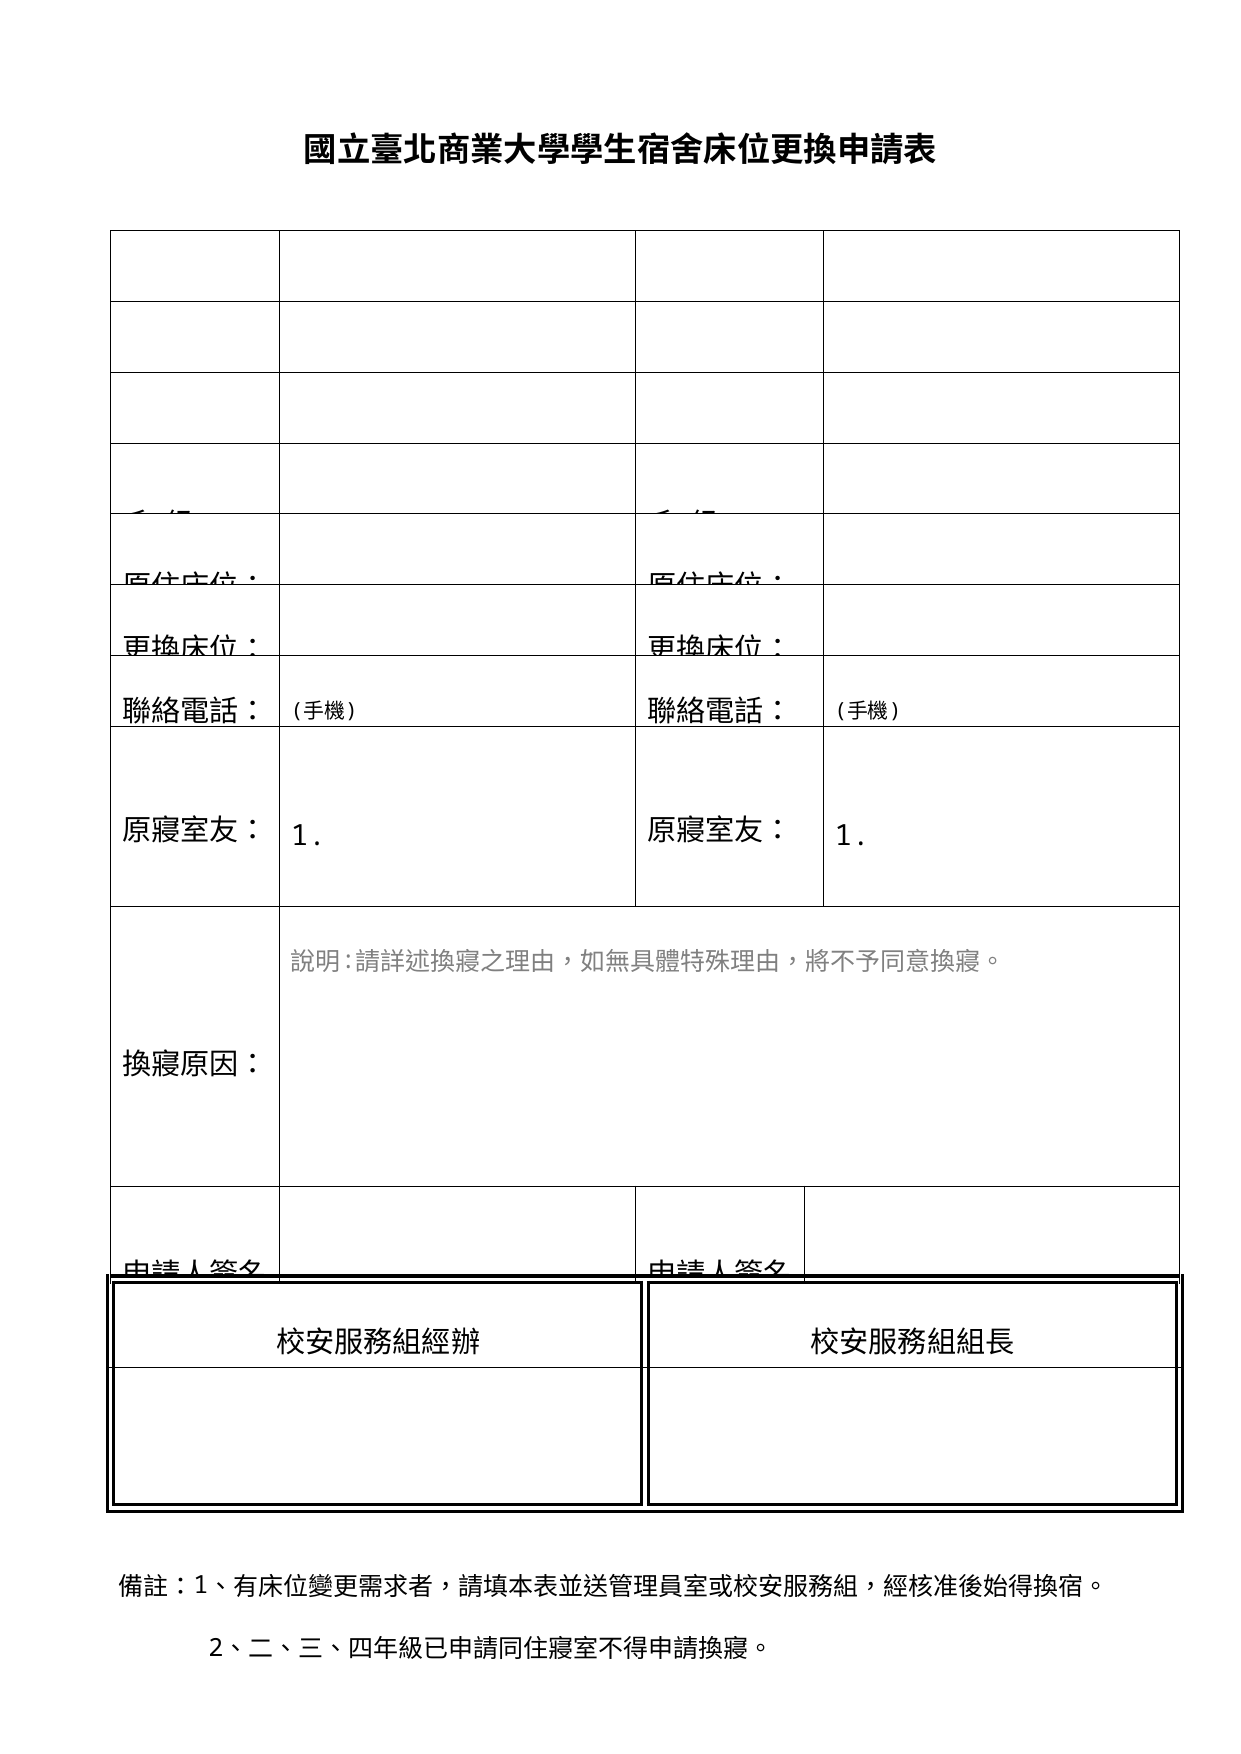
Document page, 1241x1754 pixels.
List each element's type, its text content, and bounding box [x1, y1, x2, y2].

table_cell [115, 1368, 640, 1503]
table_cell [824, 585, 1179, 655]
table_cell 系 級： [111, 444, 279, 513]
table_cell 校安服務組經辦 [636, 1278, 645, 1367]
table_cell 申請人2： [636, 302, 823, 372]
table_cell [824, 444, 1179, 513]
table_cell (手機) [280, 656, 635, 726]
table_cell 校安服務組經辦 [115, 1284, 640, 1367]
table_header 日 [551, 231, 635, 301]
table_cell 系 級： [636, 444, 823, 513]
table_cell [824, 514, 1179, 584]
table_header 月 [449, 231, 495, 301]
table_cell 申請人1： [111, 302, 279, 372]
table_cell [280, 514, 635, 584]
table_cell 更換床位： [636, 585, 823, 655]
table_cell (換到空床位者免填此列) [824, 302, 1179, 372]
table_header 申請項目： [636, 231, 823, 301]
table_header [280, 231, 354, 301]
table_cell 校安服務組組長 [645, 1278, 804, 1367]
table_header 申請時間： [111, 231, 279, 301]
text 2、二、三、四年級已申請同住寢室不得申請換寢。 [118, 1605, 1122, 1667]
table_cell [280, 302, 635, 372]
table_cell [280, 585, 635, 655]
table_cell 1. 2. 3. [280, 727, 635, 906]
table_cell 原寢室友： [636, 727, 823, 906]
table_cell 聯絡電話： [111, 656, 279, 726]
table_cell [805, 1187, 1179, 1274]
table_header □換到空床位 □床位互換(2位皆需填寫資料) [824, 231, 1179, 301]
table_cell [280, 1187, 635, 1274]
table_cell (手機) [824, 656, 1179, 726]
text 備註：1、有床位變更需求者，請填本表並送管理員室或校安服務組，經核准後始得換宿。 [118, 1542, 1122, 1605]
table_cell 原寢室友： [111, 727, 279, 906]
table_cell 換寢原因： [111, 907, 279, 1186]
table_cell 原住床位： [111, 514, 279, 584]
table_cell 校安服務組組長 [805, 1278, 1179, 1367]
table_cell [824, 373, 1179, 442]
table_cell 1. 2. 3. [824, 727, 1179, 906]
table_cell 原住床位： [636, 514, 823, 584]
table_cell [280, 373, 635, 442]
table_cell 校安服務組經辦 [111, 1278, 279, 1367]
table_header 年 [354, 231, 397, 301]
table_cell 聯絡電話： [636, 656, 823, 726]
table_cell [280, 444, 635, 513]
table_cell 申請人簽名 [111, 1187, 279, 1274]
table_cell 學 號： [111, 373, 279, 442]
table_cell 說明:請詳述換寢之理由，如無具體特殊理由，將不予同意換寢。 [280, 907, 1179, 1186]
table_cell 學 號： [636, 373, 823, 442]
table_header [397, 231, 449, 301]
table_cell 更換床位： [111, 585, 279, 655]
table_cell [650, 1368, 1175, 1503]
table_header [495, 231, 551, 301]
text 國立臺北商業大學學生宿舍床位更換申請表 [118, 105, 1122, 167]
table_cell 申請人簽名 [636, 1187, 804, 1274]
table_cell 校安服務組組長 [650, 1284, 1175, 1367]
